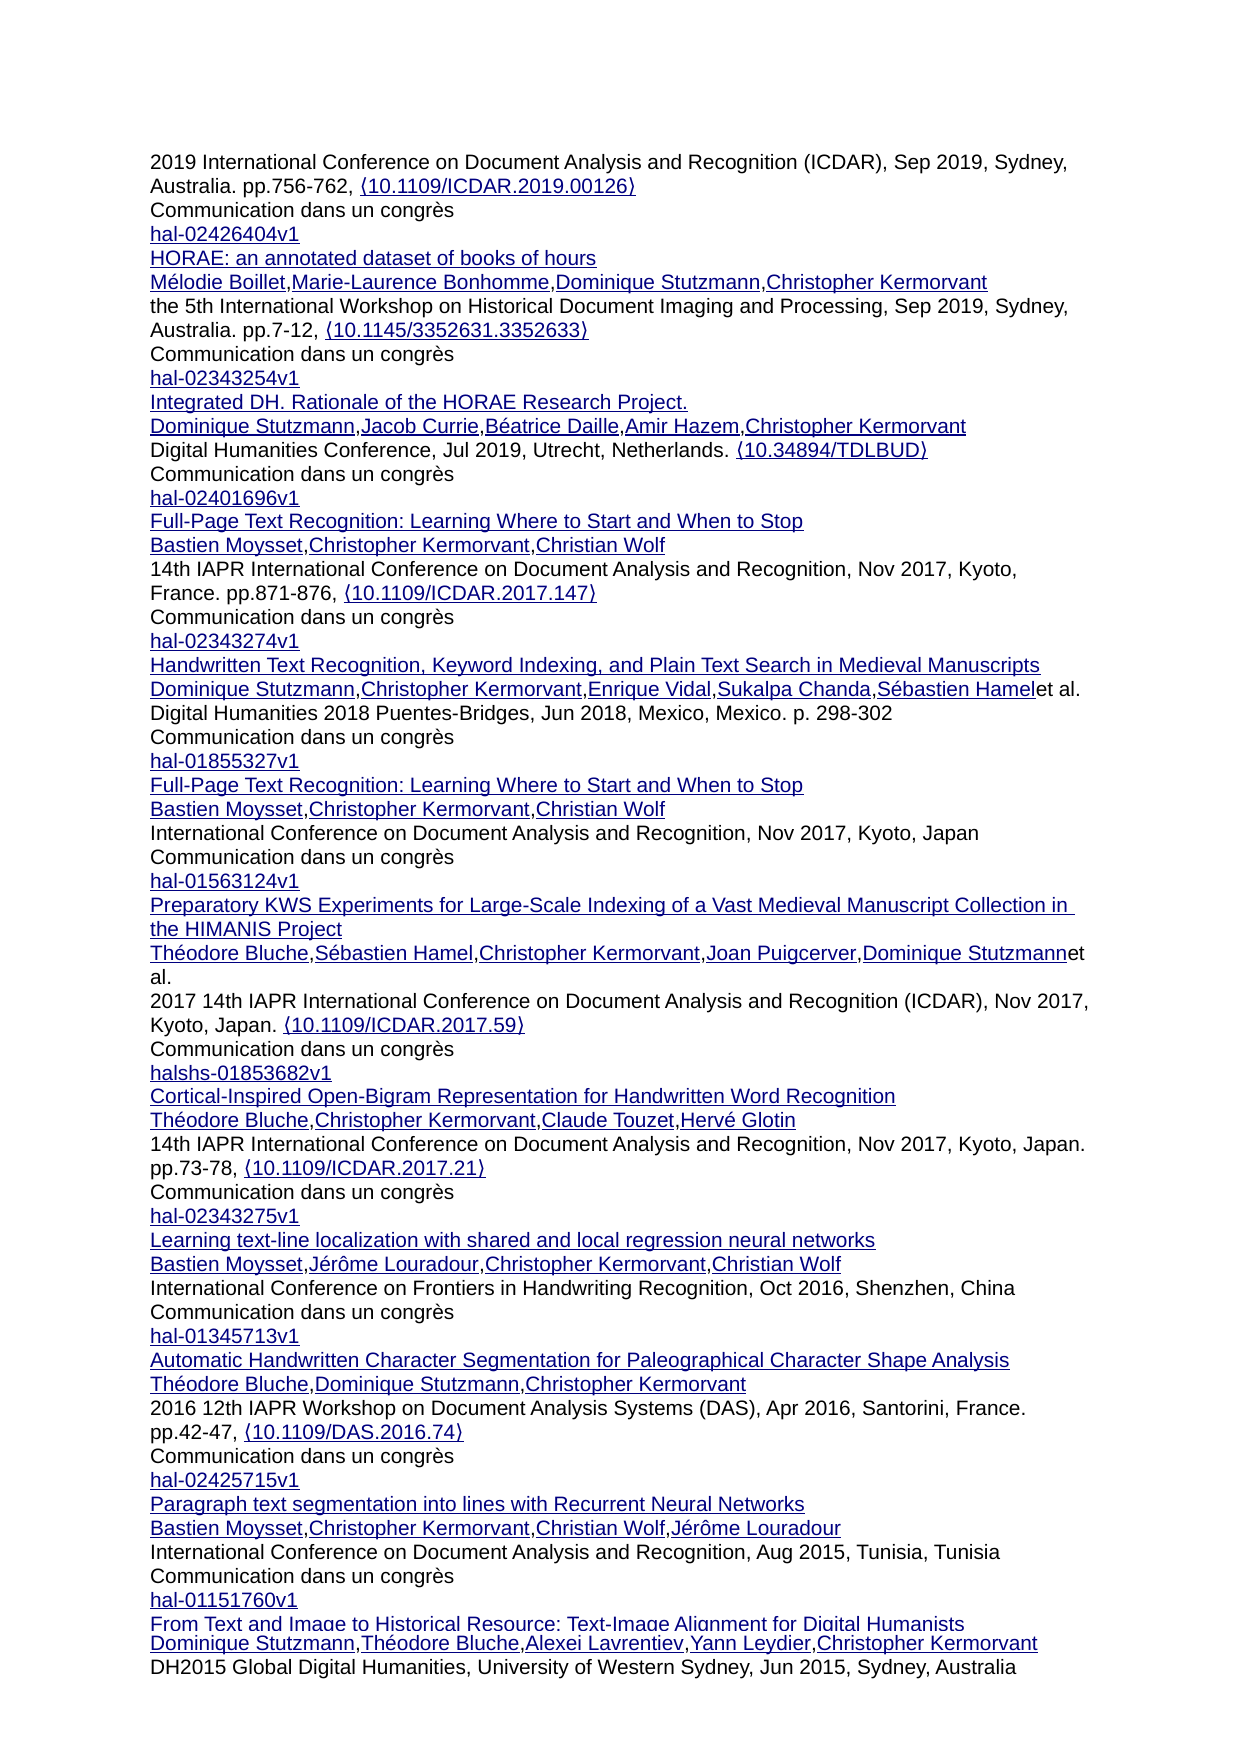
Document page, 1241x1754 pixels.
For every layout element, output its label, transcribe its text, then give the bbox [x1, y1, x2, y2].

table_cell Preparatory KWS Experiments for Large-Scale Indexing of a Vast Medieval Manuscript Collection in the HIMANIS Project Théodore Bluche,Sébastien Hamel,Christopher Kermorvant,Joan Puigcerver,Dominique Stutzmannet al. 2017 14th IAPR International Conference on Document Analysis and Recognition (ICDAR), Nov 2017, Kyoto, Japan. ⟨10.1109/ICDAR.2017.59⟩ Communication dans un congrès halshs-01853682v1 [150, 893, 1090, 1084]
table_cell Cortical-Inspired Open-Bigram Representation for Handwritten Word Recognition Théodore Bluche,Christopher Kermorvant,Claude Touzet,Hervé Glotin 14th IAPR International Conference on Document Analysis and Recognition, Nov 2017, Kyoto, Japan. pp.73-78, ⟨10.1109/ICDAR.2017.21⟩ Communication dans un congrès hal-02343275v1 [150, 1084, 1090, 1228]
table_cell HORAE: an annotated dataset of books of hours Mélodie Boillet,Marie-Laurence Bonhomme,Dominique Stutzmann,Christopher Kermorvant the 5th International Workshop on Historical Document Imaging and Processing, Sep 2019, Sydney, Australia. pp.7-12, ⟨10.1145/3352631.3352633⟩ Communication dans un congrès hal-02343254v1 [150, 246, 1090, 389]
table_cell 2019 International Conference on Document Analysis and Recognition (ICDAR), Sep 2019, Sydney, Australia. pp.756-762, ⟨10.1109/ICDAR.2019.00126⟩ Communication dans un congrès hal-02426404v1 [150, 150, 1090, 246]
table_cell Learning text-line localization with shared and local regression neural networks Bastien Moysset,Jérôme Louradour,Christopher Kermorvant,Christian Wolf International Conference on Frontiers in Handwriting Recognition, Oct 2016, Shenzhen, China Communication dans un congrès hal-01345713v1 [150, 1228, 1090, 1348]
table_cell Integrated DH. Rationale of the HORAE Research Project. Dominique Stutzmann,Jacob Currie,Béatrice Daille,Amir Hazem,Christopher Kermorvant Digital Humanities Conference, Jul 2019, Utrecht, Netherlands. ⟨10.34894/TDLBUD⟩ Communication dans un congrès hal-02401696v1 [150, 390, 1090, 509]
table_cell Full-Page Text Recognition: Learning Where to Start and When to Stop Bastien Moysset,Christopher Kermorvant,Christian Wolf International Conference on Document Analysis and Recognition, Nov 2017, Kyoto, Japan Communication dans un congrès hal-01563124v1 [150, 773, 1090, 893]
table_cell Full-Page Text Recognition: Learning Where to Start and When to Stop Bastien Moysset,Christopher Kermorvant,Christian Wolf 14th IAPR International Conference on Document Analysis and Recognition, Nov 2017, Kyoto, France. pp.871-876, ⟨10.1109/ICDAR.2017.147⟩ Communication dans un congrès hal-02343274v1 [150, 509, 1090, 653]
table_cell Handwritten Text Recognition, Keyword Indexing, and Plain Text Search in Medieval Manuscripts Dominique Stutzmann,Christopher Kermorvant,Enrique Vidal,Sukalpa Chanda,Sébastien Hamelet al. Digital Humanities 2018 Puentes-Bridges, Jun 2018, Mexico, Mexico. p. 298-302 Communication dans un congrès hal-01855327v1 [150, 653, 1090, 773]
table_cell Automatic Handwritten Character Segmentation for Paleographical Character Shape Analysis Théodore Bluche,Dominique Stutzmann,Christopher Kermorvant 2016 12th IAPR Workshop on Document Analysis Systems (DAS), Apr 2016, Santorini, France. pp.42-47, ⟨10.1109/DAS.2016.74⟩ Communication dans un congrès hal-02425715v1 [150, 1348, 1090, 1492]
table_cell Paragraph text segmentation into lines with Recurrent Neural Networks Bastien Moysset,Christopher Kermorvant,Christian Wolf,Jérôme Louradour International Conference on Document Analysis and Recognition, Aug 2015, Tunisia, Tunisia Communication dans un congrès hal-01151760v1 [150, 1492, 1090, 1611]
table_cell From Text and Image to Historical Resource: Text-Image Alignment for Digital Humanists Dominique Stutzmann,Théodore Bluche,Alexei Lavrentiev,Yann Leydier,Christopher Kermorvant DH2015 Global Digital Humanities, University of Western Sydney, Jun 2015, Sydney, Australia [150, 1611, 1090, 1679]
